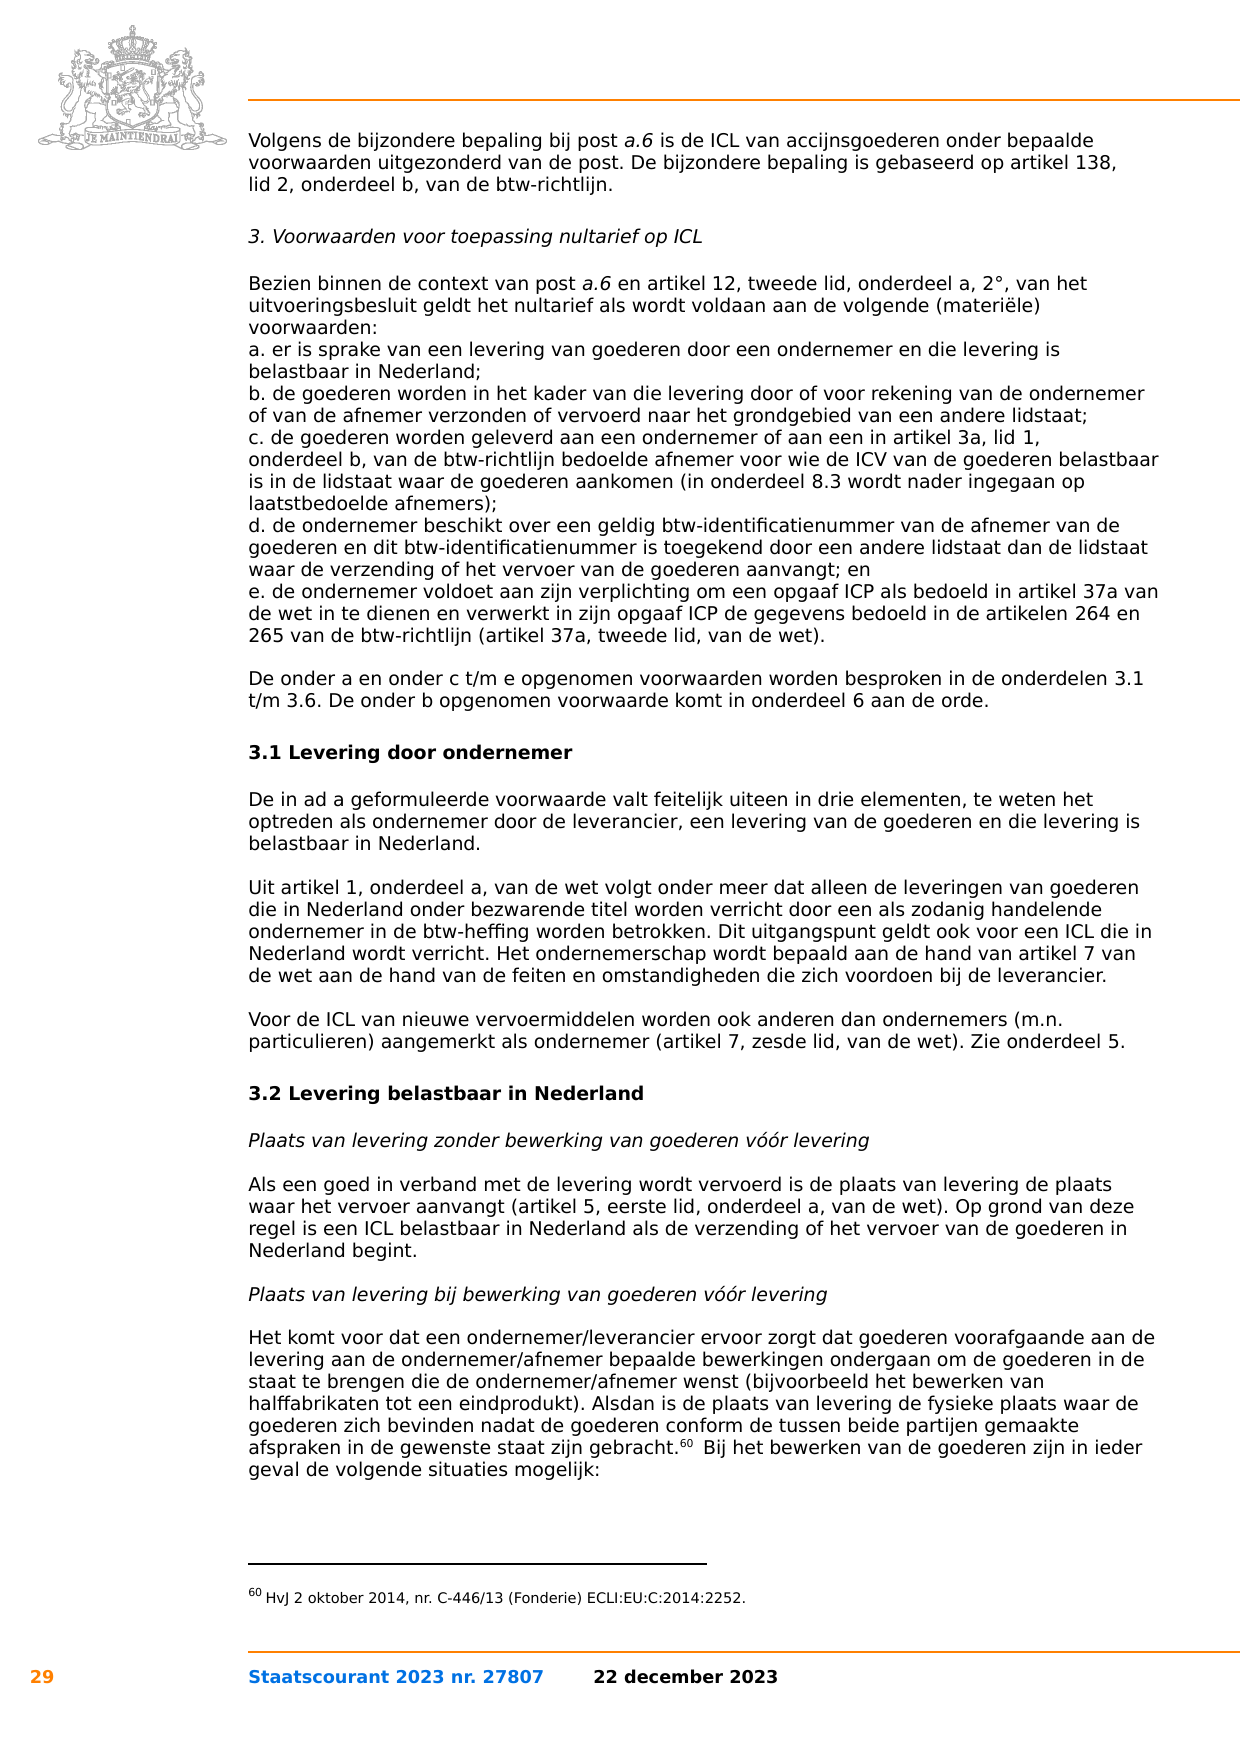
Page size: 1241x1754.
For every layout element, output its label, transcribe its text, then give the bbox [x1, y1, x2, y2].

text Volgens de bijzondere bepaling bij post a.6 is de ICL van accijnsgoederen onder bepaalde voorwaarden uitgezonderd van de post. De bijzondere bepaling is gebaseerd op artikel 138, lid 2, onderdeel b, van de btw-richtlijn. [248, 130, 1163, 196]
picture [38, 25, 227, 150]
text e. de ondernemer voldoet aan zijn verplichting om een opgaaf ICP als bedoeld in artikel 37a van de wet in te dienen en verwerkt in zijn opgaaf ICP de gegevens bedoeld in de artikelen 264 en 265 van de btw-richtlijn (artikel 37a, tweede lid, van de wet). [248, 581, 1163, 646]
subtitle 3.1 Levering door ondernemer [248, 742, 1163, 764]
text b. de goederen worden in het kader van die levering door of voor rekening van de ondernemer of van de afnemer verzonden of vervoerd naar het grondgebied van een andere lidstaat; [248, 383, 1163, 427]
text a. er is sprake van een levering van goederen door een ondernemer en die levering is belastbaar in Nederland; [248, 339, 1163, 383]
subtitle 3.2 Levering belastbaar in Nederland [248, 1083, 1163, 1105]
text Bezien binnen de context van post a.6 en artikel 12, tweede lid, onderdeel a, 2°, van het uitvoeringsbesluit geldt het nultarief als wordt voldaan aan de volgende (materiële) voorwaarden: [248, 273, 1163, 339]
text Als een goed in verband met de levering wordt vervoerd is de plaats van levering de plaats waar het vervoer aanvangt (artikel 5, eerste lid, onderdeel a, van de wet). Op grond van deze regel is een ICL belastbaar in Nederland als de verzending of het vervoer van de goederen in Nederland begint. [248, 1174, 1163, 1262]
text Uit artikel 1, onderdeel a, van de wet volgt onder meer dat alleen de leveringen van goederen die in Nederland onder bezwarende titel worden verricht door een als zodanig handelende ondernemer in de btw-heffing worden betrokken. Dit uitgangspunt geldt ook voor een ICL die in Nederland wordt verricht. Het ondernemerschap wordt bepaald aan de hand van artikel 7 van de wet aan de hand van de feiten en omstandigheden die zich voordoen bij de leverancier. [248, 877, 1163, 987]
text De in ad a geformuleerde voorwaarde valt feitelijk uiteen in drie elementen, te weten het optreden als ondernemer door de leverancier, een levering van de goederen en die levering is belastbaar in Nederland. [248, 789, 1163, 855]
subtitle Plaats van levering zonder bewerking van goederen vóór levering [248, 1130, 1163, 1152]
text HvJ 2 oktober 2014, nr. C-446/13 (Fonderie) ECLI:EU:C:2014:2252. [248, 1586, 1163, 1608]
subtitle 3. Voorwaarden voor toepassing nultarief op ICL [248, 226, 1163, 248]
subtitle Plaats van levering bij bewerking van goederen vóór levering [248, 1283, 1163, 1305]
text Het komt voor dat een ondernemer/leverancier ervoor zorgt dat goederen voorafgaande aan de levering aan de ondernemer/afnemer bepaalde bewerkingen ondergaan om de goederen in de staat te brengen die de ondernemer/afnemer wenst (bijvoorbeeld het bewerken van halffabrikaten tot een eindprodukt). Alsdan is de plaats van levering de fysieke plaats waar de goederen zich bevinden nadat de goederen conform de tussen beide partijen gemaakte afspraken in de gewenste staat zijn gebracht. Bij het bewerken van de goederen zijn in ieder geval de volgende situaties mogelijk: [248, 1327, 1163, 1481]
text d. de ondernemer beschikt over een geldig btw-identificatienummer van de afnemer van de goederen en dit btw-identificatienummer is toegekend door een andere lidstaat dan de lidstaat waar de verzending of het vervoer van de goederen aanvangt; en [248, 514, 1163, 581]
text c. de goederen worden geleverd aan een ondernemer of aan een in artikel 3a, lid 1, onderdeel b, van de btw-richtlijn bedoelde afnemer voor wie de ICV van de goederen belastbaar is in de lidstaat waar de goederen aankomen (in onderdeel 8.3 wordt nader ingegaan op laatstbedoelde afnemers); [248, 427, 1163, 514]
text Voor de ICL van nieuwe vervoermiddelen worden ook anderen dan ondernemers (m.n. particulieren) aangemerkt als ondernemer (artikel 7, zesde lid, van de wet). Zie onderdeel 5. [248, 1009, 1163, 1053]
text De onder a en onder c t/m e opgenomen voorwaarden worden besproken in de onderdelen 3.1 t/m 3.6. De onder b opgenomen voorwaarde komt in onderdeel 6 aan de orde. [248, 668, 1163, 712]
